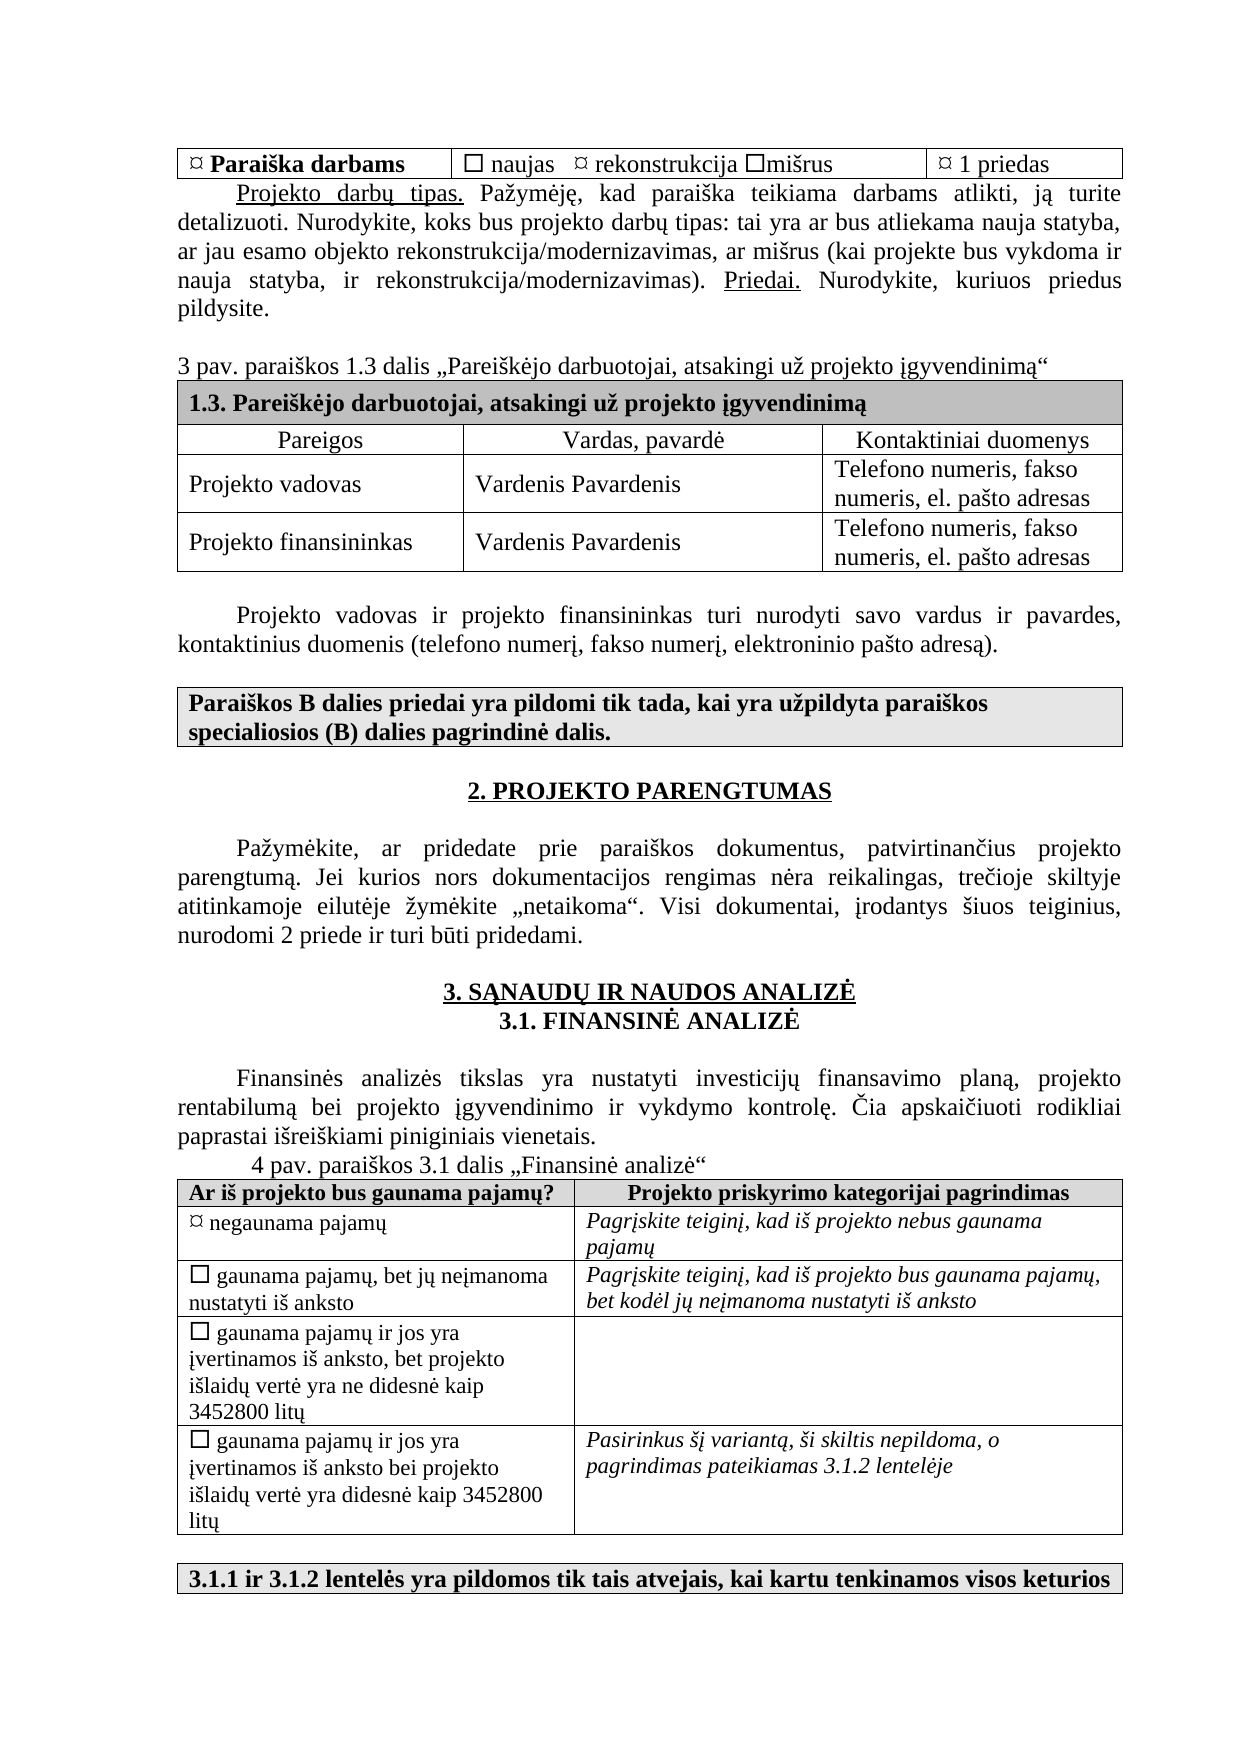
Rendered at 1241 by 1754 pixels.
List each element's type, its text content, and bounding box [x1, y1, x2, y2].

table_cell Pasirinkus šį variantą, ši skiltis nepildoma, o pagrindimas pateikiamas 3.1.2 lentelėje [575, 1426, 1122, 1533]
table_cell Pagrįskite teiginį, kad iš projekto bus gaunama pajamų, bet kodėl jų neįmanoma nustatyti iš anksto [575, 1261, 1122, 1316]
table_header Ar iš projekto bus gaunama pajamų? [178, 1180, 574, 1206]
table_cell [x] Paraiška darbams [178, 149, 451, 177]
table_cell [] gaunama pajamų ir jos yra įvertinamos iš anksto, bet projekto išlaidų vertė yra ne didesnė kaip 3452800 litų [178, 1317, 574, 1424]
table_cell Telefono numeris, fakso numeris, el. pašto adresas [823, 513, 1122, 571]
table_cell Projekto finansininkas [178, 513, 463, 571]
table_cell Telefono numeris, fakso numeris, el. pašto adresas [823, 455, 1122, 512]
table_cell [x] 1 priedas [927, 149, 1122, 177]
text Pažymėkite, ar pridedate prie paraiškos dokumentus, patvirtinančius projekto parengtumą. Jei kurios nors dokumentacijos rengimas nėra reikalingas, trečioje skiltyje atitinkamoje eilutėje žymėkite „netaikoma“. Visi dokumentai, įrodantys šiuos teiginius, nurodomi 2 priede ir turi būti pridedami. [177, 833, 1122, 948]
text 3.1. Finansinė analizė [177, 1006, 1122, 1035]
table_header Paraiškos B dalies priedai yra pildomi tik tada, kai yra užpildyta paraiškos specialiosios (B) dalies pagrindinė dalis. [178, 688, 1122, 746]
table_cell Kontaktiniai duomenys [823, 425, 1122, 453]
table_cell Vardas, pavardė [464, 425, 822, 453]
table_cell Vardenis Pavardenis [464, 455, 822, 512]
text Projekto vadovas ir projekto finansininkas turi nurodyti savo vardus ir pavardes, kontaktinius duomenis (telefono numerį, fakso numerį, elektroninio pašto adresą). [177, 600, 1122, 658]
text 3. SĄNAUDŲ IR NAUDOS ANALIZĖ [177, 977, 1122, 1006]
table_cell [] gaunama pajamų ir jos yra įvertinamos iš anksto bei projekto išlaidų vertė yra didesnė kaip 3452800 litų [178, 1426, 574, 1533]
table_cell [x] negaunama pajamų [178, 1207, 574, 1259]
text 3 pav. paraiškos 1.3 dalis „Pareiškėjo darbuotojai, atsakingi už projekto įgyvendinimą“ [177, 351, 1122, 380]
table_cell Pagrįskite teiginį, kad iš projekto nebus gaunama pajamų [575, 1207, 1122, 1259]
table_cell [] naujas [x] rekonstrukcija [] mišrus [452, 149, 926, 177]
table_cell [] gaunama pajamų, bet jų neįmanoma nustatyti iš anksto [178, 1261, 574, 1316]
table_header 1.3. Pareiškėjo darbuotojai, atsakingi už projekto įgyvendinimą [178, 381, 1122, 424]
text Projekto darbų tipas. Pažymėję, kad paraiška teikiama darbams atlikti, ją turite detalizuoti. Nurodykite, koks bus projekto darbų tipas: tai yra ar bus atliekama nauja statyba, ar jau esamo objekto rekonstrukcija/modernizavimas, ar mišrus (kai projekte bus vykdoma ir nauja statyba, ir rekonstrukcija/modernizavimas). Priedai. Nurodykite, kuriuos priedus pildysite. [177, 179, 1122, 322]
table_cell Vardenis Pavardenis [464, 513, 822, 571]
text Finansinės analizės tikslas yra nustatyti investicijų finansavimo planą, projekto rentabilumą bei projekto įgyvendinimo ir vykdymo kontrolę. Čia apskaičiuoti rodikliai paprastai išreiškiami piniginiais vienetais. [177, 1063, 1122, 1150]
table_cell Pareigos [178, 425, 463, 453]
text 2. Projekto parengtumas [177, 776, 1122, 805]
table_header Projekto priskyrimo kategorijai pagrindimas [575, 1180, 1122, 1206]
table_header 3.1.1 ir 3.1.2 lentelės yra pildomos tik tais atvejais, kai kartu tenkinamos visos keturios [178, 1564, 1122, 1593]
table_cell [575, 1317, 1122, 1424]
table_cell Projekto vadovas [178, 455, 463, 512]
text 4 pav. paraiškos 3.1 dalis „Finansinė analizė“ [177, 1150, 1122, 1178]
